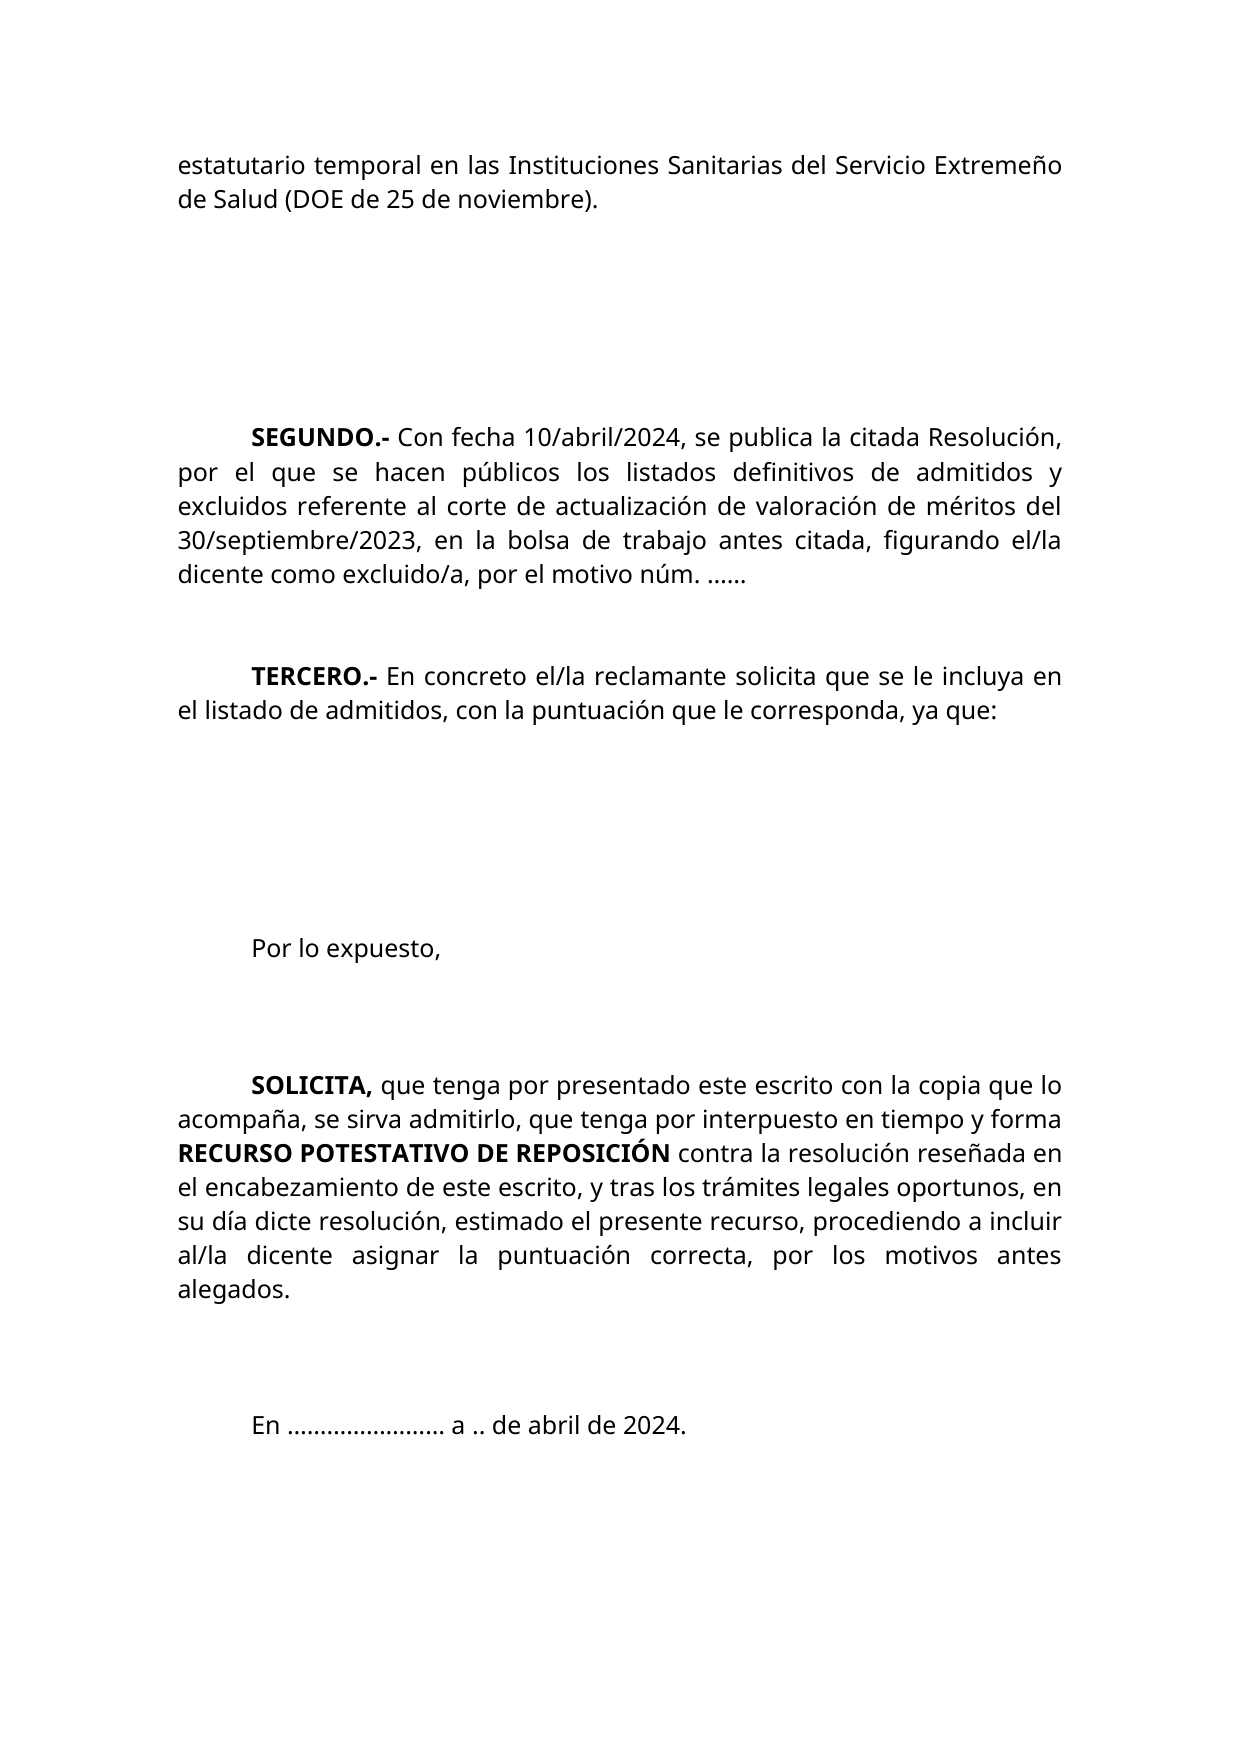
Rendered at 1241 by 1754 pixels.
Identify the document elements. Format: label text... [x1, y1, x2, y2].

text En …………………… a .. de abril de 2024. [177, 1408, 1063, 1442]
text estatutario temporal en las Instituciones Sanitarias del Servicio Extremeño de Salud (DOE de 25 de noviembre). [177, 148, 1063, 216]
text SEGUNDO.- Con fecha 10/abril/2024, se publica la citada Resolución, por el que se hacen públicos los listados definitivos de admitidos y excluidos referente al corte de actualización de valoración de méritos del 30/septiembre/2023, en la bolsa de trabajo antes citada, figurando el/la dicente como excluido/a, por el motivo núm. …… [177, 420, 1063, 590]
text Por lo expuesto, [177, 931, 1063, 965]
text TERCERO.- En concreto el/la reclamante solicita que se le incluya en el listado de admitidos, con la puntuación que le corresponda, ya que: [177, 658, 1063, 727]
text SOLICITA, que tenga por presentado este escrito con la copia que lo acompaña, se sirva admitirlo, que tenga por interpuesto en tiempo y forma RECURSO POTESTATIVO DE REPOSICIÓN contra la resolución reseñada en el encabezamiento de este escrito, y tras los trámites legales oportunos, en su día dicte resolución, estimado el presente recurso, procediendo a incluir al/la dicente asignar la puntuación correcta, por los motivos antes alegados. [177, 1067, 1063, 1306]
